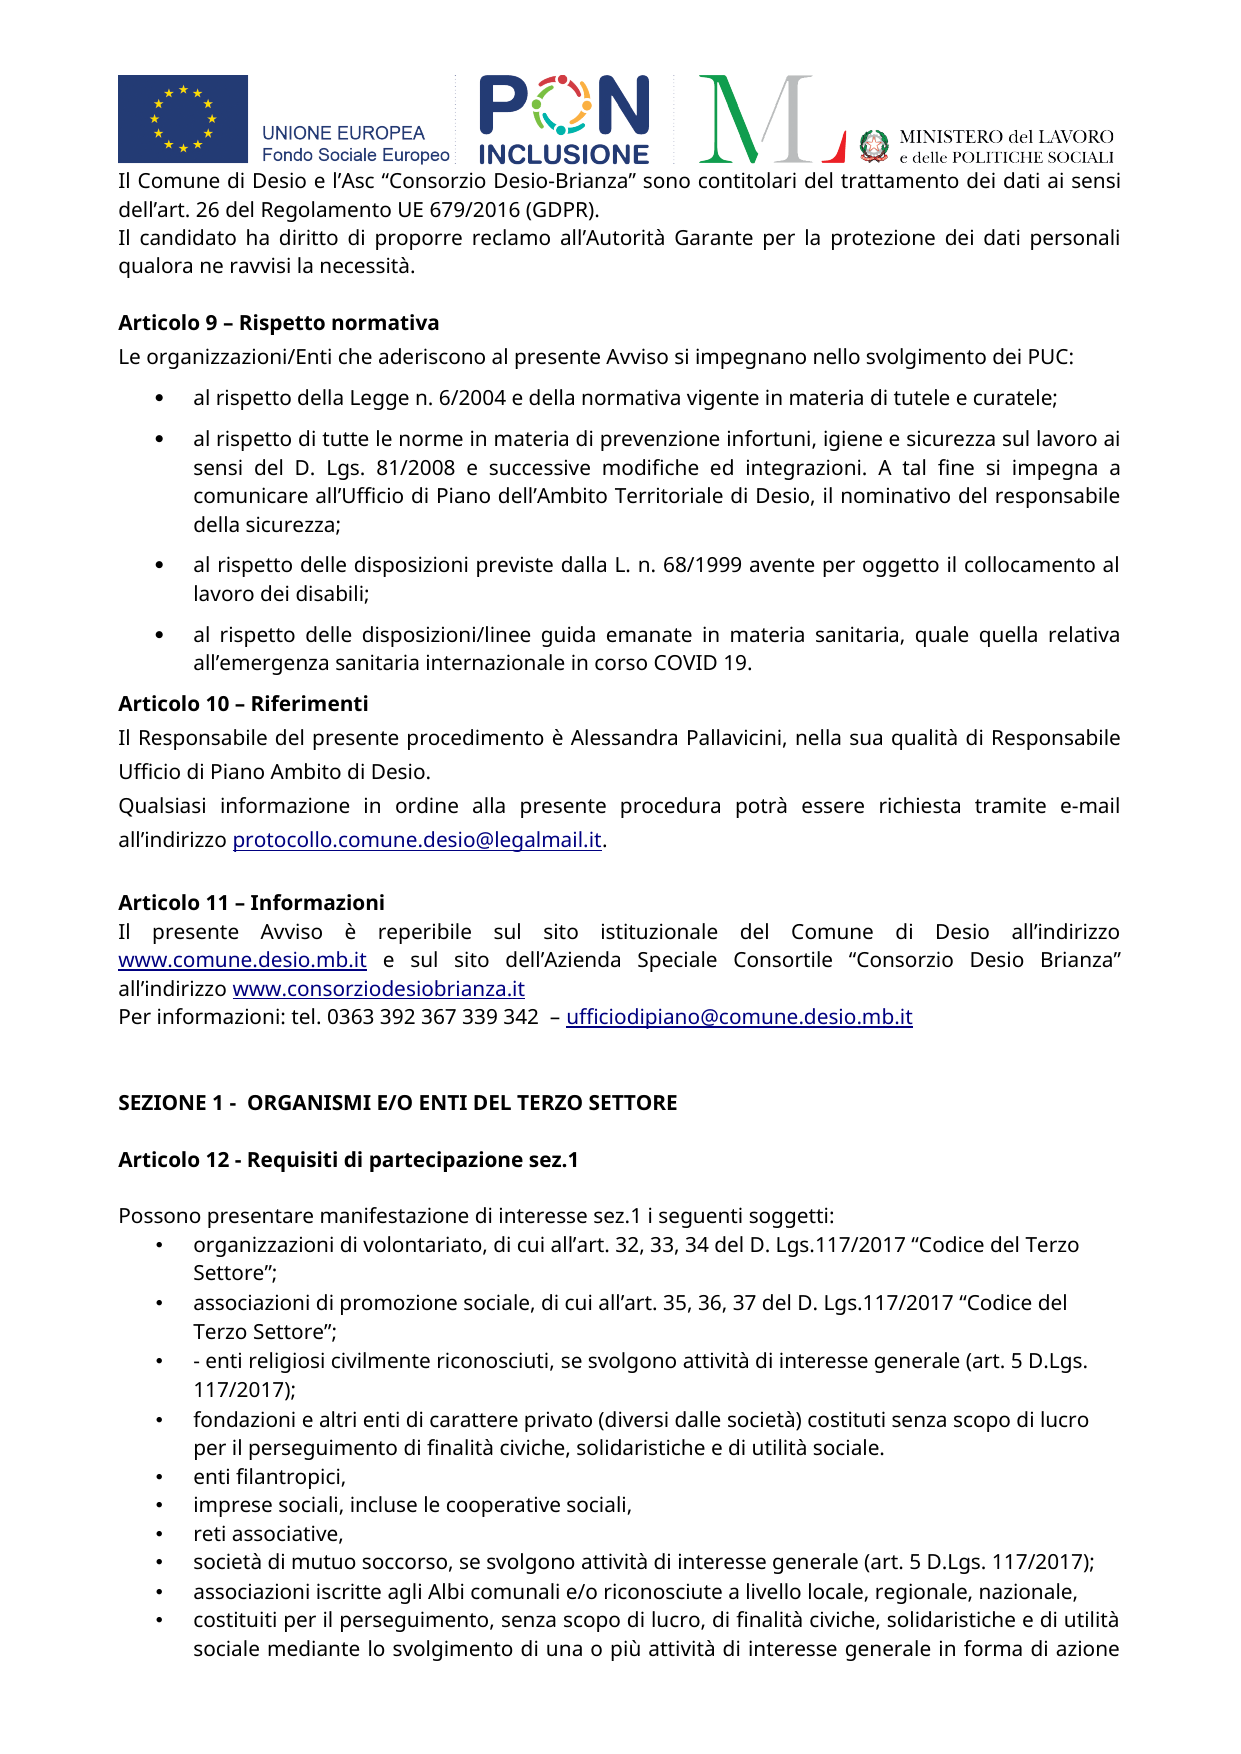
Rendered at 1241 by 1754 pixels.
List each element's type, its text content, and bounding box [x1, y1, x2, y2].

list associazioni di promozione sociale, di cui all’art. 35, 36, 37 del D. Lgs.117/2017 “Codice del Terzo Settore”; [156, 1288, 1122, 1345]
text Qualsiasi informazione in ordine alla presente procedura potrà essere richiesta tramite e-mail all’indirizzo protocollo.comune.desio@legalmail.it. [118, 792, 1122, 854]
text Il Responsabile del presente procedimento è Alessandra Pallavicini, nella sua qualità di Responsabile Ufficio di Piano Ambito di Desio. [118, 723, 1122, 786]
list imprese sociali, incluse le cooperative sociali, [156, 1490, 1122, 1519]
list enti filantropici, [156, 1462, 1122, 1490]
list reti associative, [156, 1519, 1122, 1547]
list al rispetto delle disposizioni/linee guida emanate in materia sanitaria, quale quella relativa all’emergenza sanitaria internazionale in corso COVID 19. [156, 620, 1122, 677]
text Articolo 9 – Rispetto normativa [118, 308, 1122, 337]
list al rispetto della Legge n. 6/2004 e della normativa vigente in materia di tutele e curatele; [156, 383, 1122, 412]
text Il Comune di Desio e l’Asc “Consorzio Desio-Brianza” sono contitolari del trattamento dei dati ai sensi dell’art. 26 del Regolamento UE 679/2016 (GDPR). [118, 166, 1122, 223]
text Il candidato ha diritto di proporre reclamo all’Autorità Garante per la protezione dei dati personali qualora ne ravvisi la necessità. [118, 223, 1122, 280]
text Articolo 12 - Requisiti di partecipazione sez.1 [118, 1145, 1122, 1173]
list associazioni iscritte agli Albi comunali e/o riconosciute a livello locale, regionale, nazionale, [156, 1577, 1122, 1606]
text Per informazioni: tel. 0363 392 367 339 342 – ufficiodipiano@comune.desio.mb.it [118, 1002, 1122, 1031]
text SEZIONE 1 - ORGANISMI E/O ENTI DEL TERZO SETTORE [118, 1088, 1122, 1116]
text Le organizzazioni/Enti che aderiscono al presente Avviso si impegnano nello svolgimento dei PUC: [118, 342, 1122, 371]
text Possono presentare manifestazione di interesse sez.1 i seguenti soggetti: [118, 1202, 1122, 1230]
text Il presente Avviso è reperibile sul sito istituzionale del Comune di Desio all’indirizzo www.comune.desio.mb.it e sul sito dell’Azienda Speciale Consortile “Consorzio Desio Brianza” all’indirizzo www.consorziodesiobrianza.it [118, 917, 1122, 1002]
text Articolo 10 – Riferimenti [118, 689, 1122, 718]
list fondazioni e altri enti di carattere privato (diversi dalle società) costituti senza scopo di lucro per il perseguimento di finalità civiche, solidaristiche e di utilità sociale. [156, 1405, 1122, 1462]
list costituiti per il perseguimento, senza scopo di lucro, di finalità civiche, solidaristiche e di utilità sociale mediante lo svolgimento di una o più attività di interesse generale in forma di azione [156, 1606, 1122, 1662]
list - enti religiosi civilmente riconosciuti, se svolgono attività di interesse generale (art. 5 D.Lgs. 117/2017); [156, 1347, 1122, 1403]
picture [118, 75, 1114, 167]
list al rispetto di tutte le norme in materia di prevenzione infortuni, igiene e sicurezza sul lavoro ai sensi del D. Lgs. 81/2008 e successive modifiche ed integrazioni. A tal fine si impegna a comunicare all’Ufficio di Piano dell’Ambito Territoriale di Desio, il nominativo del responsabile della sicurezza; [156, 424, 1122, 538]
list società di mutuo soccorso, se svolgono attività di interesse generale (art. 5 D.Lgs. 117/2017); [156, 1547, 1122, 1576]
list al rispetto delle disposizioni previste dalla L. n. 68/1999 avente per oggetto il collocamento al lavoro dei disabili; [156, 551, 1122, 607]
list organizzazioni di volontariato, di cui all’art. 32, 33, 34 del D. Lgs.117/2017 “Codice del Terzo Settore”; [156, 1230, 1122, 1287]
text Articolo 11 – Informazioni [118, 888, 1122, 917]
